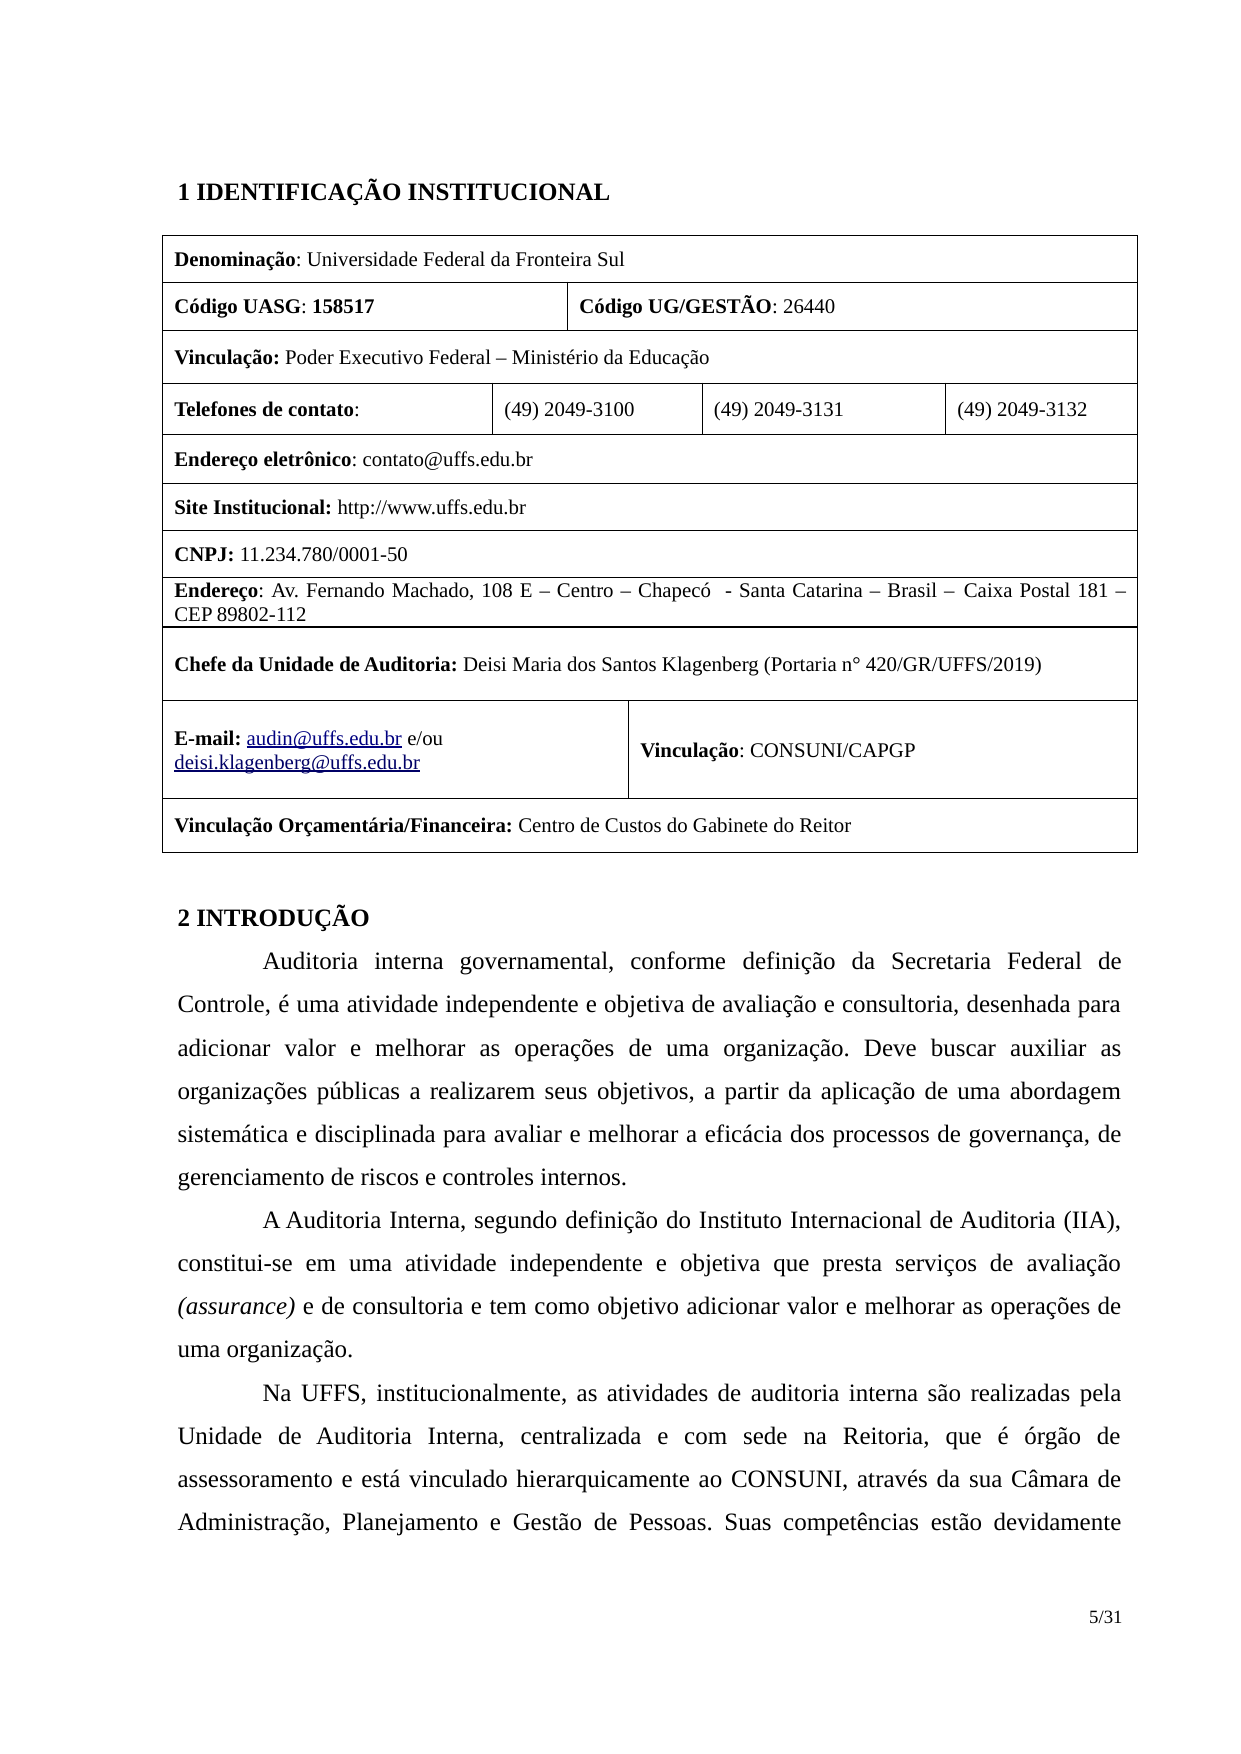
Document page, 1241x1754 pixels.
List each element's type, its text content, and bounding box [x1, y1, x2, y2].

subtitle 2 INTRODUÇÃO [177, 903, 1122, 932]
table_cell (49) 2049-3100 [493, 384, 702, 434]
table_cell (49) 2049-3131 [703, 384, 945, 434]
table_cell Código UASG: 158517 [163, 283, 567, 330]
text Auditoria interna governamental, conforme definição da Secretaria Federal de Controle, é uma atividade independente e objetiva de avaliação e consultoria, desenhada para adicionar valor e melhorar as operações de uma organização. Deve buscar auxiliar as organizações públicas a realizarem seus objetivos, a partir da aplicação de uma abordagem sistemática e disciplinada para avaliar e melhorar a eficácia dos processos de governança, de gerenciamento de riscos e controles internos. [177, 946, 1122, 1191]
table_cell Telefones de contato: [163, 384, 492, 434]
table_cell Vinculação: Poder Executivo Federal – Ministério da Educação [163, 331, 1137, 382]
subtitle 1 IDENTIFICAÇÃO INSTITUCIONAL [177, 177, 1122, 206]
text A Auditoria Interna, segundo definição do Instituto Internacional de Auditoria (IIA), constitui-se em uma atividade independente e objetiva que presta serviços de avaliação (assurance) e de consultoria e tem como objetivo adicionar valor e melhorar as operações de uma organização. [177, 1205, 1122, 1363]
table_cell CNPJ: 11.234.780/0001-50 [163, 531, 1137, 577]
table_cell (49) 2049-3132 [946, 384, 1137, 434]
table_cell Vinculação Orçamentária/Financeira: Centro de Custos do Gabinete do Reitor [163, 799, 1137, 852]
table_cell Site Institucional: http://www.uffs.edu.br [163, 484, 1137, 530]
table_header Chefe da Unidade de Auditoria: Deisi Maria dos Santos Klagenberg (Portaria n° 420/GR/UFFS/2019) [163, 628, 1137, 700]
table_cell Vinculação: CONSUNI/CAPGP [629, 701, 1137, 798]
table_cell Código UG/GESTÃO: 26440 [568, 283, 1137, 330]
table_cell Endereço eletrônico: contato@uffs.edu.br [163, 435, 1137, 483]
table_header Denominação: Universidade Federal da Fronteira Sul [163, 236, 1137, 282]
table_cell Endereço: Av. Fernando Machado, 108 E – Centro – Chapecó - Santa Catarina – Brasil – Caixa Postal 181 – CEP 89802-112 [163, 578, 1137, 626]
text Na UFFS, institucionalmente, as atividades de auditoria interna são realizadas pela Unidade de Auditoria Interna, centralizada e com sede na Reitoria, que é órgão de assessoramento e está vinculado hierarquicamente ao CONSUNI, através da sua Câmara de Administração, Planejamento e Gestão de Pessoas. Suas competências estão devidamente [177, 1378, 1122, 1536]
table_cell E-mail: audin@uffs.edu.br e/ou deisi.klagenberg@uffs.edu.br [163, 701, 628, 798]
